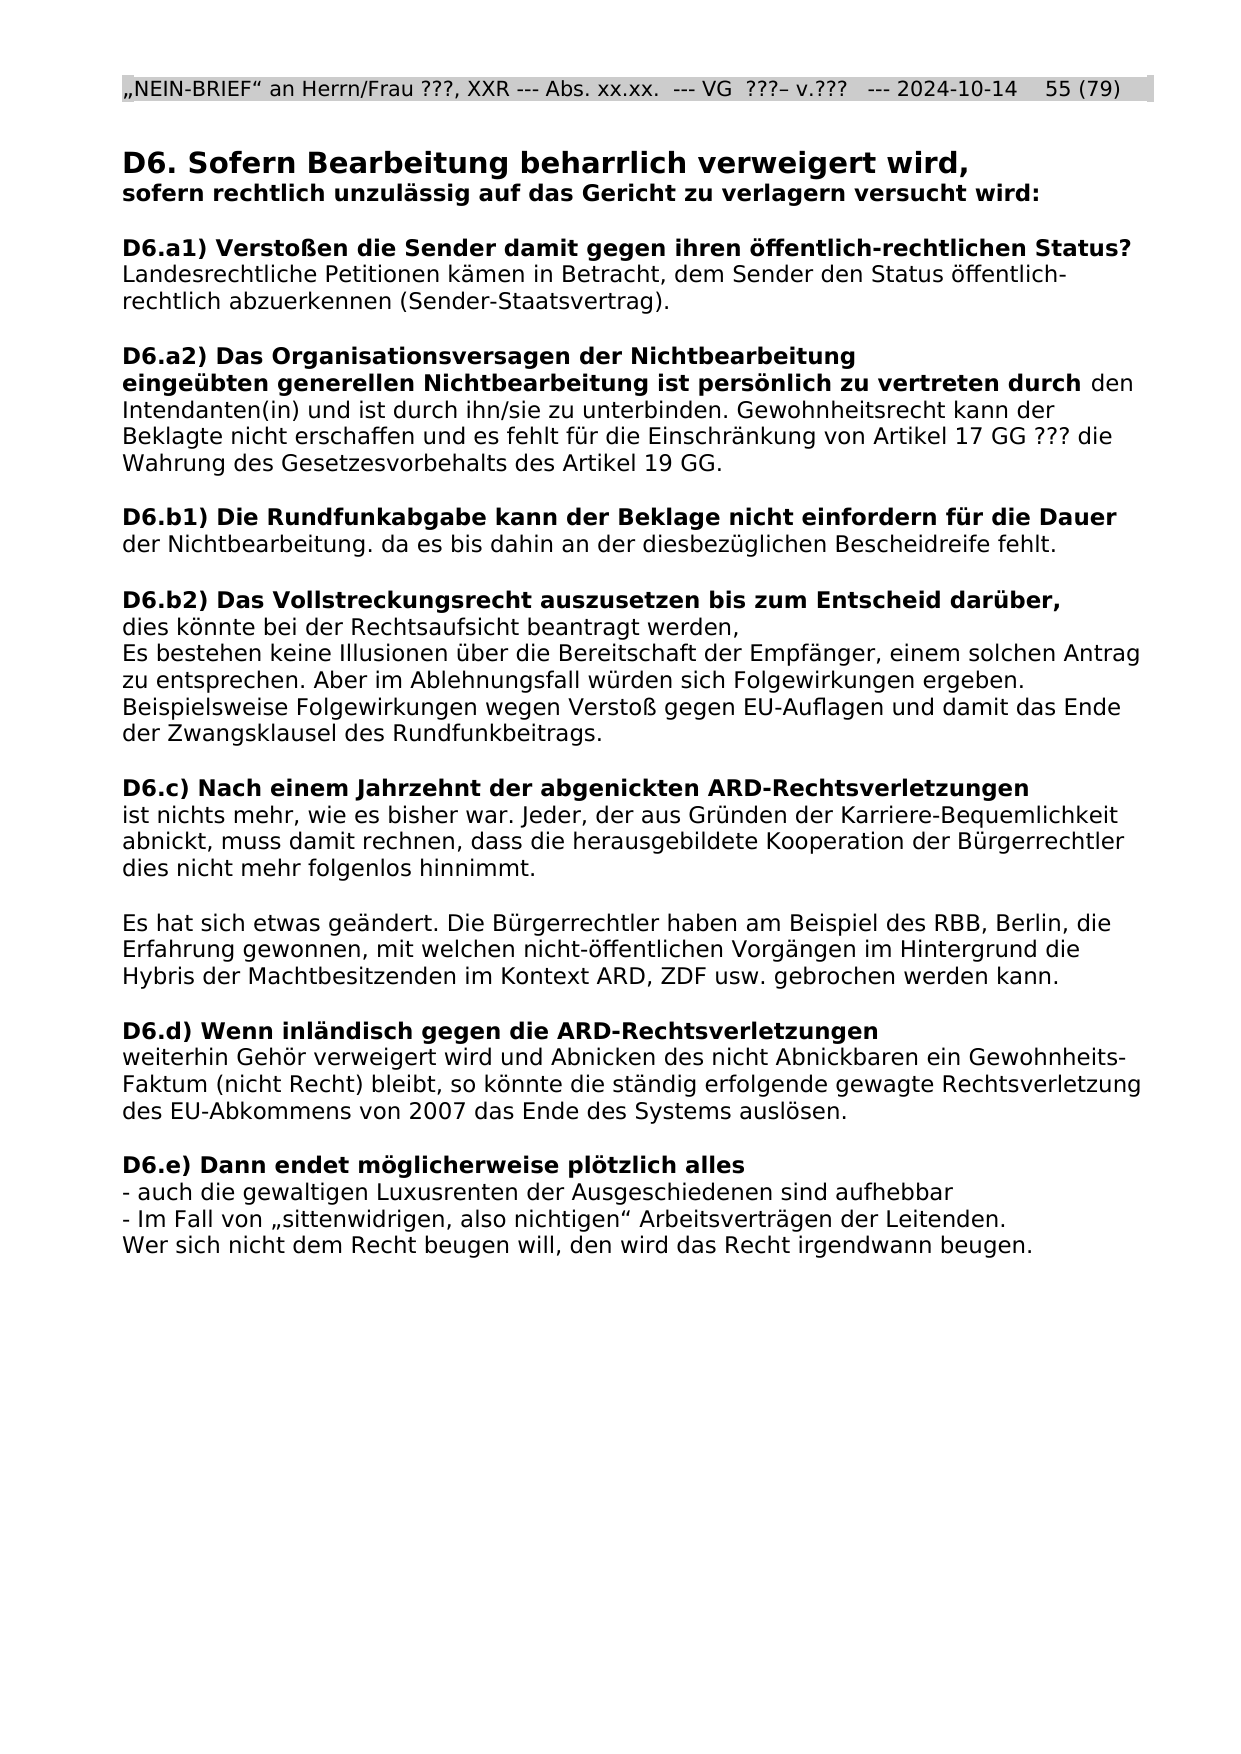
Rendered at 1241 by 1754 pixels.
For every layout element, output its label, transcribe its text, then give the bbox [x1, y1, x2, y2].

text D6.a2) Das Organisationsversagen der Nichtbearbeitung [122, 343, 1158, 369]
text - Im Fall von „sittenwidrigen, also nichtigen“ Arbeitsverträgen der Leitenden. [122, 1206, 1158, 1232]
text D6.b1) Die Rundfunkabgabe kann der Beklage nicht einfordern für die Dauer der Nichtbearbeitung. da es bis dahin an der diesbezüglichen Bescheidreife fehlt. [122, 504, 1158, 558]
text D6.d) Wenn inländisch gegen die ARD-Rechtsverletzungen [122, 1018, 1158, 1044]
text dies könnte bei der Rechtsaufsicht beantragt werden, [122, 614, 1158, 640]
text D6. Sofern Bearbeitung beharrlich verweigert wird, [122, 146, 1158, 180]
text D6.a1) Verstoßen die Sender damit gegen ihren öffentlich-rechtlichen Status? [122, 235, 1158, 261]
text D6.c) Nach einem Jahrzehnt der abgenickten ARD-Rechtsverletzungen [122, 775, 1158, 802]
text - auch die gewaltigen Luxusrenten der Ausgeschiedenen sind aufhebbar [122, 1179, 1158, 1206]
text Es bestehen keine Illusionen über die Bereitschaft der Empfänger, einem solchen Antrag zu entsprechen. Aber im Ablehnungsfall würden sich Folgewirkungen ergeben. Beispielsweise Folgewirkungen wegen Verstoß gegen EU-Auflagen und damit das Ende der Zwangsklausel des Rundfunkbeitrags. [122, 640, 1158, 747]
text eingeübten generellen Nichtbearbeitung ist persönlich zu vertreten durch den Intendanten(in) und ist durch ihn/sie zu unterbinden. Gewohnheitsrecht kann der Beklagte nicht erschaffen und es fehlt für die Einschränkung von Artikel 17 GG ??? die Wahrung des Gesetzesvorbehalts des Artikel 19 GG. [122, 370, 1158, 477]
text Landesrechtliche Petitionen kämen in Betracht, dem Sender den Status öffentlich-rechtlich abzuerkennen (Sender-Staatsvertrag). [122, 261, 1158, 315]
text weiterhin Gehör verweigert wird und Abnicken des nicht Abnickbaren ein Gewohnheits-Faktum (nicht Recht) bleibt, so könnte die ständig erfolgende gewagte Rechtsverletzung des EU-Abkommens von 2007 das Ende des Systems auslösen. [122, 1044, 1158, 1124]
text ist nichts mehr, wie es bisher war. Jeder, der aus Gründen der Karriere-Bequemlichkeit abnickt, muss damit rechnen, dass die herausgebildete Kooperation der Bürgerrechtler dies nicht mehr folgenlos hinnimmt. [122, 802, 1158, 882]
text D6.e) Dann endet möglicherweise plötzlich alles [122, 1152, 1158, 1179]
text Wer sich nicht dem Recht beugen will, den wird das Recht irgendwann beugen. [122, 1232, 1158, 1259]
text sofern rechtlich unzulässig auf das Gericht zu verlagern versucht wird: [122, 180, 1158, 207]
text D6.b2) Das Vollstreckungsrecht auszusetzen bis zum Entscheid darüber, [122, 587, 1158, 614]
text Es hat sich etwas geändert. Die Bürgerrechtler haben am Beispiel des RBB, Berlin, die Erfahrung gewonnen, mit welchen nicht-öffentlichen Vorgängen im Hintergrund die Hybris der Machtbesitzenden im Kontext ARD, ZDF usw. gebrochen werden kann. [122, 910, 1158, 990]
